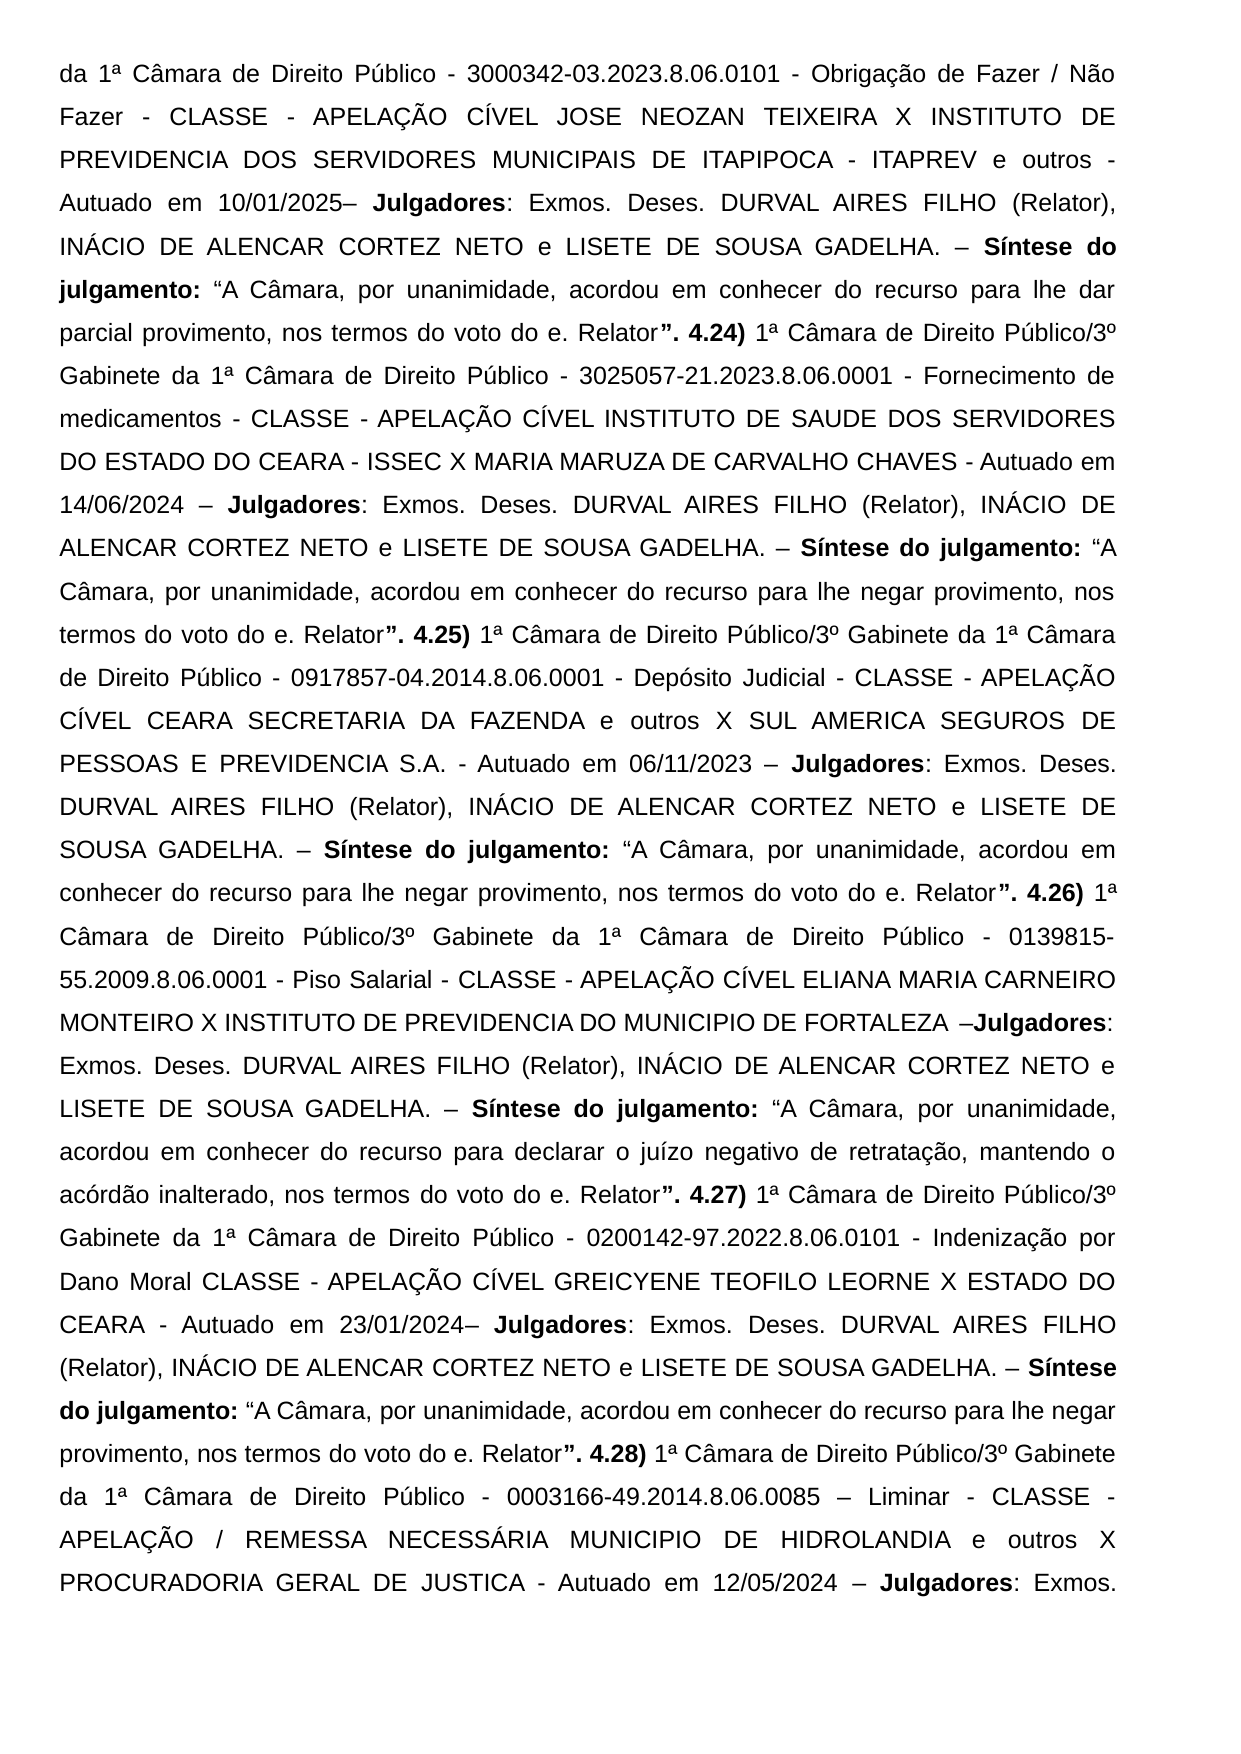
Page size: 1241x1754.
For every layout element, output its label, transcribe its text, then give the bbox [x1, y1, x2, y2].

text da 1ª Câmara de Direito Público - 3000342-03.2023.8.06.0101 - Obrigação de Fazer / Não Fazer - CLASSE - APELAÇÃO CÍVEL JOSE NEOZAN TEIXEIRA X INSTITUTO DE PREVIDENCIA DOS SERVIDORES MUNICIPAIS DE ITAPIPOCA - ITAPREV e outros - Autuado em 10/01/2025– Julgadores: Exmos. Deses. DURVAL AIRES FILHO (Relator), INÁCIO DE ALENCAR CORTEZ NETO e LISETE DE SOUSA GADELHA. – Síntese do julgamento: “A Câmara, por unanimidade, acordou em conhecer do recurso para lhe dar parcial provimento, nos termos do voto do e. Relator”. 4.24) 1ª Câmara de Direito Público/3º Gabinete da 1ª Câmara de Direito Público - 3025057-21.2023.8.06.0001 - Fornecimento de medicamentos - CLASSE - APELAÇÃO CÍVEL INSTITUTO DE SAUDE DOS SERVIDORES DO ESTADO DO CEARA - ISSEC X MARIA MARUZA DE CARVALHO CHAVES - Autuado em 14/06/2024 – Julgadores: Exmos. Deses. DURVAL AIRES FILHO (Relator), INÁCIO DE ALENCAR CORTEZ NETO e LISETE DE SOUSA GADELHA. – Síntese do julgamento: “A Câmara, por unanimidade, acordou em conhecer do recurso para lhe negar provimento, nos termos do voto do e. Relator”. 4.25) 1ª Câmara de Direito Público/3º Gabinete da 1ª Câmara de Direito Público - 0917857-04.2014.8.06.0001 - Depósito Judicial - CLASSE - APELAÇÃO CÍVEL CEARA SECRETARIA DA FAZENDA e outros X SUL AMERICA SEGUROS DE PESSOAS E PREVIDENCIA S.A. - Autuado em 06/11/2023 – Julgadores: Exmos. Deses. DURVAL AIRES FILHO (Relator), INÁCIO DE ALENCAR CORTEZ NETO e LISETE DE SOUSA GADELHA. – Síntese do julgamento: “A Câmara, por unanimidade, acordou em conhecer do recurso para lhe negar provimento, nos termos do voto do e. Relator”. 4.26) 1ª Câmara de Direito Público/3º Gabinete da 1ª Câmara de Direito Público - 0139815-55.2009.8.06.0001 - Piso Salarial - CLASSE - APELAÇÃO CÍVEL ELIANA MARIA CARNEIRO MONTEIRO X INSTITUTO DE PREVIDENCIA DO MUNICIPIO DE FORTALEZA –Julgadores: Exmos. Deses. DURVAL AIRES FILHO (Relator), INÁCIO DE ALENCAR CORTEZ NETO e LISETE DE SOUSA GADELHA. – Síntese do julgamento: “A Câmara, por unanimidade, acordou em conhecer do recurso para declarar o juízo negativo de retratação, mantendo o acórdão inalterado, nos termos do voto do e. Relator”. 4.27) 1ª Câmara de Direito Público/3º Gabinete da 1ª Câmara de Direito Público - 0200142-97.2022.8.06.0101 - Indenização por Dano Moral CLASSE - APELAÇÃO CÍVEL GREICYENE TEOFILO LEORNE X ESTADO DO CEARA - Autuado em 23/01/2024– Julgadores: Exmos. Deses. DURVAL AIRES FILHO (Relator), INÁCIO DE ALENCAR CORTEZ NETO e LISETE DE SOUSA GADELHA. – Síntese do julgamento: “A Câmara, por unanimidade, acordou em conhecer do recurso para lhe negar provimento, nos termos do voto do e. Relator”. 4.28) 1ª Câmara de Direito Público/3º Gabinete da 1ª Câmara de Direito Público - 0003166-49.2014.8.06.0085 – Liminar - CLASSE - APELAÇÃO / REMESSA NECESSÁRIA MUNICIPIO DE HIDROLANDIA e outros X PROCURADORIA GERAL DE JUSTICA - Autuado em 12/05/2024 – Julgadores: Exmos. [59, 59, 1117, 1597]
